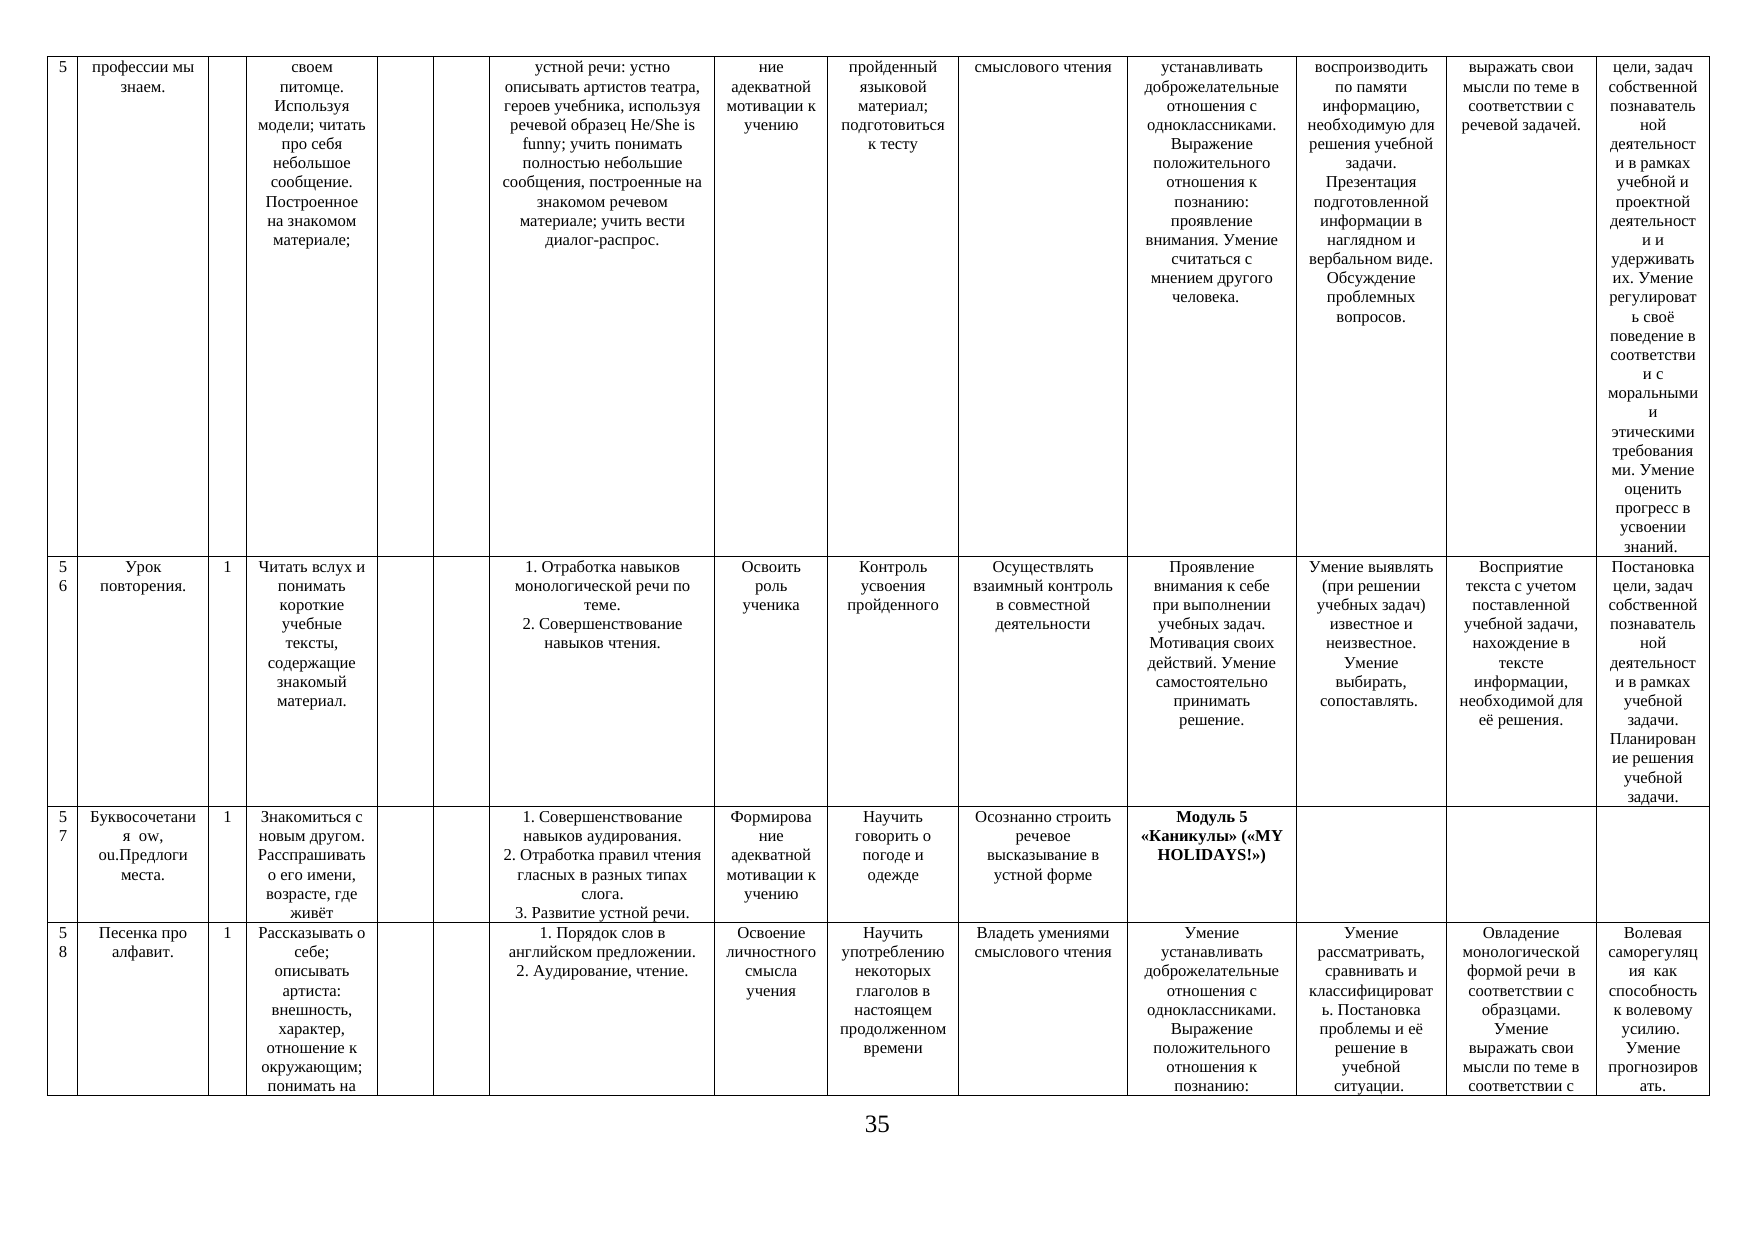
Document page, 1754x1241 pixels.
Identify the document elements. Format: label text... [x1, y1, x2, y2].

table_cell Волевая саморегуляция как способность к волевому усилию. Умение прогнозировать. [1597, 923, 1709, 1095]
table_cell устанавливать доброжелательные отношения с одноклассниками. Выражение положительного отношения к познанию: проявление внимания. Умение считаться с мнением другого человека. [1128, 57, 1296, 556]
table_cell Контроль усвоения пройденного [828, 557, 958, 806]
table_cell 1. Порядок слов в английском предложении. 2. Аудирование, чтение. [490, 923, 714, 1095]
table_cell 5 [48, 57, 77, 556]
table_cell 1. Отработка навыков монологической речи по теме. 2. Совершенствование навыков чтения. [490, 557, 714, 806]
table_cell Восприятие текста с учетом поставленной учебной задачи, нахождение в тексте информации, необходимой для её решения. [1447, 557, 1596, 806]
table_cell устной речи: устно описывать артистов театра, героев учебника, используя речевой образец He/She is funny; учить понимать полностью небольшие сообщения, построенные на знакомом речевом материале; учить вести диалог-распрос. [490, 57, 714, 556]
table_cell [1597, 807, 1709, 922]
table_cell Осознанно строить речевое высказывание в устной форме [959, 807, 1127, 922]
table_cell [378, 57, 433, 556]
table_cell 58 [48, 923, 77, 1095]
table_cell профессии мы знаем. [78, 57, 208, 556]
table_cell [378, 557, 433, 806]
table_cell Научить говорить о погоде и одежде [828, 807, 958, 922]
table_cell воспроизводить по памяти информацию, необходимую для решения учебной задачи. Презентация подготовленной информации в наглядном и вербальном виде. Обсуждение проблемных вопросов. [1297, 57, 1446, 556]
table_cell Умение выявлять (при решении учебных задач) известное и неизвестное. Умение выбирать, сопоставлять. [1297, 557, 1446, 806]
table_cell Читать вслух и понимать короткие учебные тексты, содержащие знакомый материал. [247, 557, 377, 806]
table_cell смыслового чтения [959, 57, 1127, 556]
table_cell [434, 557, 489, 806]
table_cell цели, задач собственной познавательной деятельности в рамках учебной и проектной деятельности и удерживать их. Умение регулировать своё поведение в соответствии с моральными и этическими требованиями. Умение оценить прогресс в усвоении знаний. [1597, 57, 1709, 556]
table_cell Буквосочетания ow, ou.Предлоги места. [78, 807, 208, 922]
table_cell выражать свои мысли по теме в соответствии с речевой задачей. [1447, 57, 1596, 556]
table_cell Владеть умениями смыслового чтения [959, 923, 1127, 1095]
table_cell Формирование адекватной мотивации к учению [715, 807, 827, 922]
table_cell Урок повторения. [78, 557, 208, 806]
table_cell Овладение монологической формой речи в соответствии с образцами. Умение выражать свои мысли по теме в соответствии с [1447, 923, 1596, 1095]
table_cell [378, 807, 433, 922]
table_cell 56 [48, 557, 77, 806]
table_cell Освоение личностного смысла учения [715, 923, 827, 1095]
table_cell [434, 923, 489, 1095]
table_cell [209, 57, 246, 556]
table_cell Рассказывать о себе; описывать артиста: внешность, характер, отношение к окружающим; понимать на [247, 923, 377, 1095]
table_cell ние адекватной мотивации к учению [715, 57, 827, 556]
table_cell своем питомце. Используя модели; читать про себя небольшое сообщение. Построенное на знакомом материале; [247, 57, 377, 556]
table_cell Постановка цели, задач собственной познавательной деятельности в рамках учебной задачи. Планирование решения учебной задачи. [1597, 557, 1709, 806]
table_cell Модуль 5 «Каникулы» («MY HOLIDAYS!») [1128, 807, 1296, 922]
table_cell 1 [209, 923, 246, 1095]
table_cell [434, 807, 489, 922]
table_cell 1. Совершенствование навыков аудирования. 2. Отработка правил чтения гласных в разных типах слога. 3. Развитие устной речи. [490, 807, 714, 922]
table_cell [434, 57, 489, 556]
table_cell Осуществлять взаимный контроль в совместной деятельности [959, 557, 1127, 806]
table_cell Песенка про алфавит. [78, 923, 208, 1095]
table_cell 1 [209, 807, 246, 922]
table_cell [378, 923, 433, 1095]
table_cell пройденный языковой материал; подготовиться к тесту [828, 57, 958, 556]
table_cell Умение рассматривать, сравнивать и классифицировать. Постановка проблемы и её решение в учебной ситуации. [1297, 923, 1446, 1095]
table_cell Проявление внимания к себе при выполнении учебных задач. Мотивация своих действий. Умение самостоятельно принимать решение. [1128, 557, 1296, 806]
table_cell Освоить роль ученика [715, 557, 827, 806]
table_cell 1 [209, 557, 246, 806]
table_cell Знакомиться с новым другом. Расспрашивать о его имени, возрасте, где живёт [247, 807, 377, 922]
table_cell Научить употреблению некоторых глаголов в настоящем продолженном времени [828, 923, 958, 1095]
table_cell 57 [48, 807, 77, 922]
table_cell [1447, 807, 1596, 922]
table_cell Умение устанавливать доброжелательные отношения с одноклассниками. Выражение положительного отношения к познанию: [1128, 923, 1296, 1095]
table_cell [1297, 807, 1446, 922]
